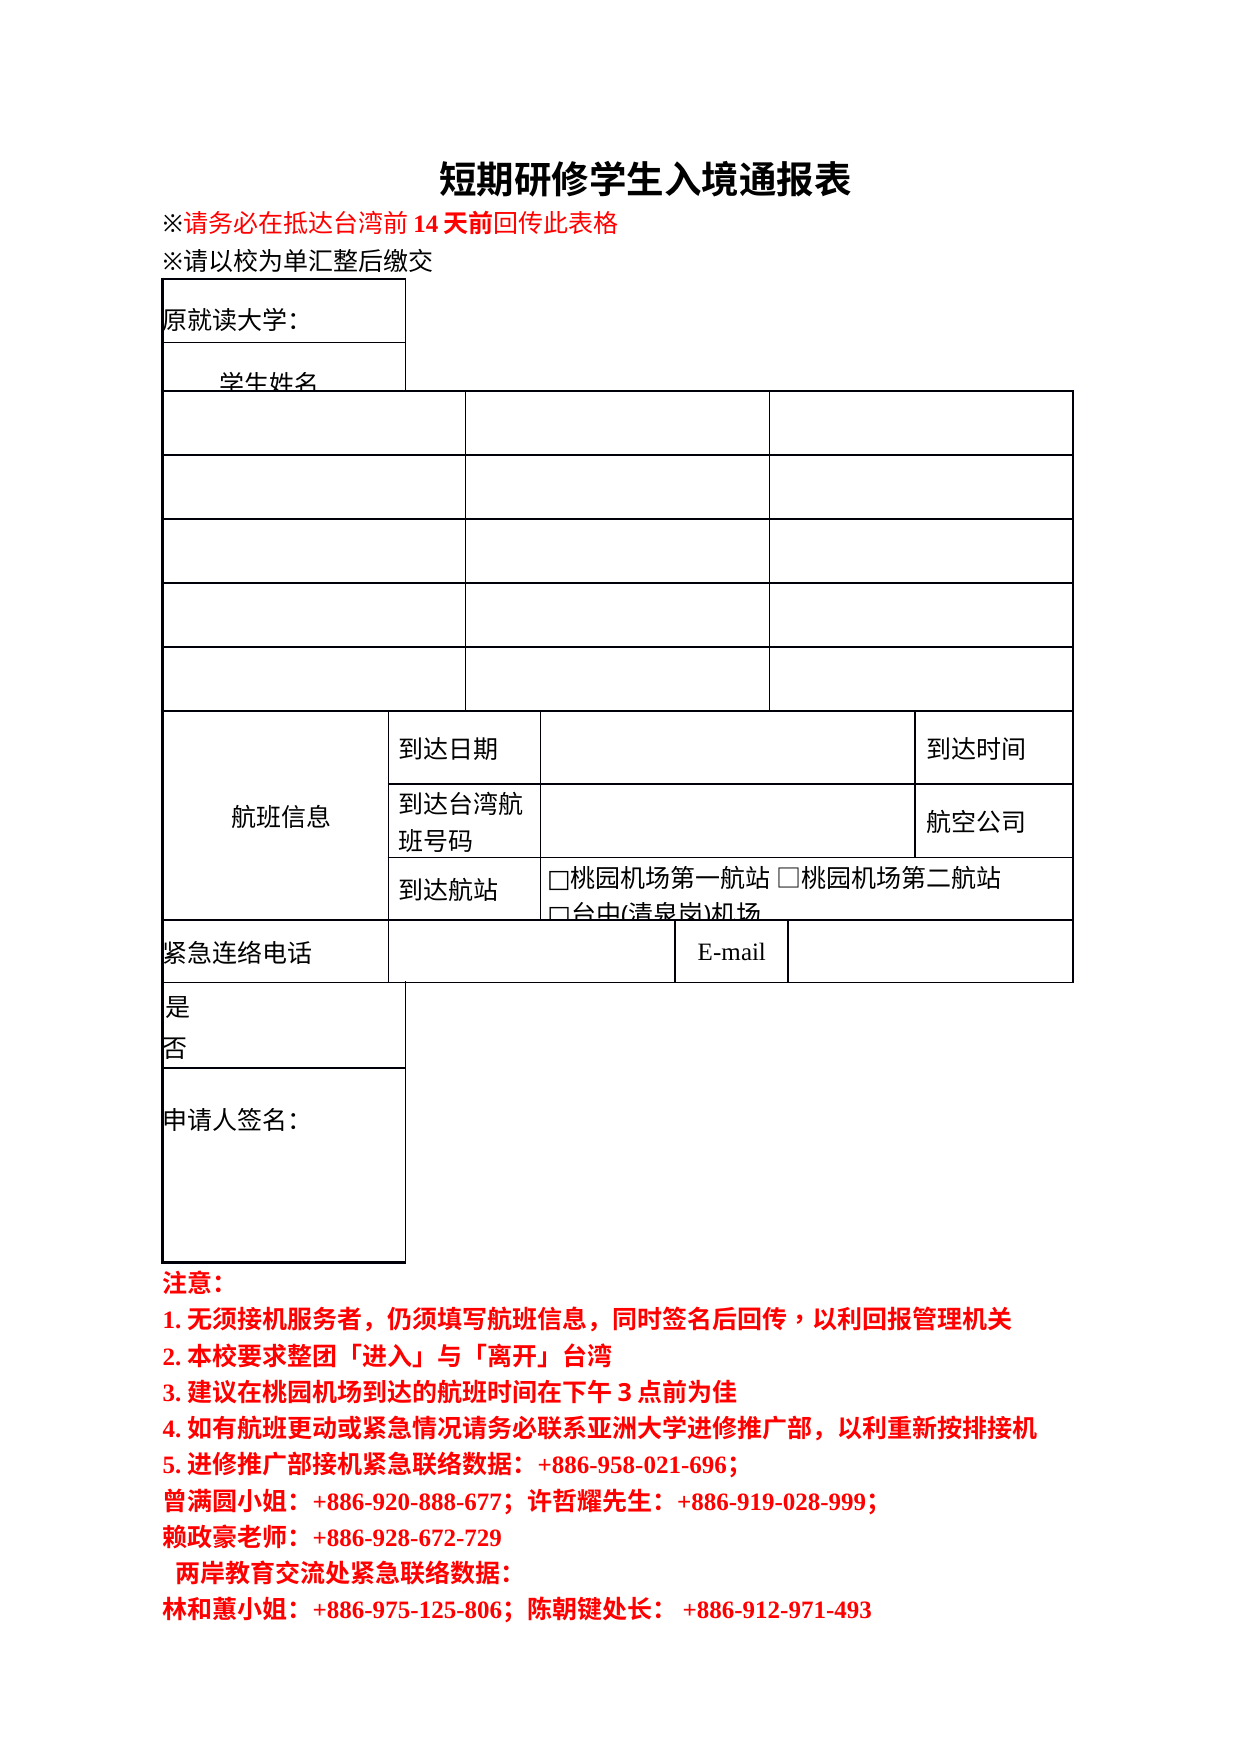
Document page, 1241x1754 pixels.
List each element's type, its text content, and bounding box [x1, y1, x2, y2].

table_cell [466, 392, 769, 454]
table_cell 学生姓名 [164, 343, 405, 390]
text ※请以校为单汇整后缴交 [162, 240, 1078, 278]
table_header 原就读大学： 交换期间： 年 月 日至 年 月 日 [164, 280, 405, 342]
table_cell [770, 648, 1072, 710]
table_cell 到达台湾航班号码 [389, 785, 540, 856]
text 注意： [162, 1263, 1078, 1300]
text 赖政豪老师：+886-928-672-729 [162, 1517, 1078, 1553]
table_cell [164, 456, 465, 518]
table_cell [164, 392, 465, 454]
table_cell 航空公司 [916, 785, 1072, 856]
table_cell 申请人签名： 填表日期： 年 月 日 [164, 1069, 405, 1261]
table_cell [164, 584, 465, 646]
table_cell [164, 648, 465, 710]
text 4. 如有航班更动或紧急情况请务必联系亚洲大学进修推广部，以利重新按排接机 [162, 1408, 1078, 1445]
table_cell [389, 921, 674, 981]
table_cell [770, 392, 1072, 454]
table_cell 到达时间 [916, 712, 1072, 783]
text 2. 本校要求整团「进入」与「离开」台湾 [162, 1336, 1078, 1372]
table_cell [770, 520, 1072, 582]
table_cell [466, 456, 769, 518]
text 两岸教育交流处紧急联络数据： [162, 1553, 1078, 1590]
text 5. 进修推广部接机紧急联络数据：+886-958-021-696； [162, 1445, 1078, 1481]
table_cell 航班信息 [164, 712, 388, 919]
table_cell E-mail [676, 921, 787, 981]
table_cell 紧急连络电话 [164, 921, 388, 981]
text ※请务必在抵达台湾前14天前回传此表格 [162, 204, 1182, 240]
table_cell [770, 456, 1072, 518]
text 1. 无须接机服务者，仍须填写航班信息，同时签名后回传，以利回报管理机关 [162, 1300, 1078, 1336]
table_cell [770, 584, 1072, 646]
text 3. 建议在桃园机场到达的航班时间在下午3点前为佳 [162, 1372, 1078, 1408]
table_cell 到达航站 [389, 858, 540, 919]
table_cell 到达日期 [389, 712, 540, 783]
table_cell [466, 584, 769, 646]
table_cell [541, 785, 914, 856]
text 曾满圆小姐：+886-920-888-677；许哲耀先生：+886-919-028-999； [162, 1481, 1078, 1517]
table_cell [541, 712, 914, 783]
table_cell [466, 648, 769, 710]
table_cell [164, 520, 465, 582]
table_cell 是否需要接机服务： □是 □否 [164, 983, 405, 1067]
text 林和蕙小姐：+886-975-125-806；陈朝键处长： +886-912-971-493 [162, 1590, 1078, 1626]
table_cell [466, 520, 769, 582]
table_cell [789, 921, 1072, 981]
subtitle 短期研修学生入境通报表 [212, 118, 1078, 204]
table_cell □桃园机场第一航站 □桃园机场第二航站 □台中(清泉岗)机场 [541, 858, 1072, 919]
